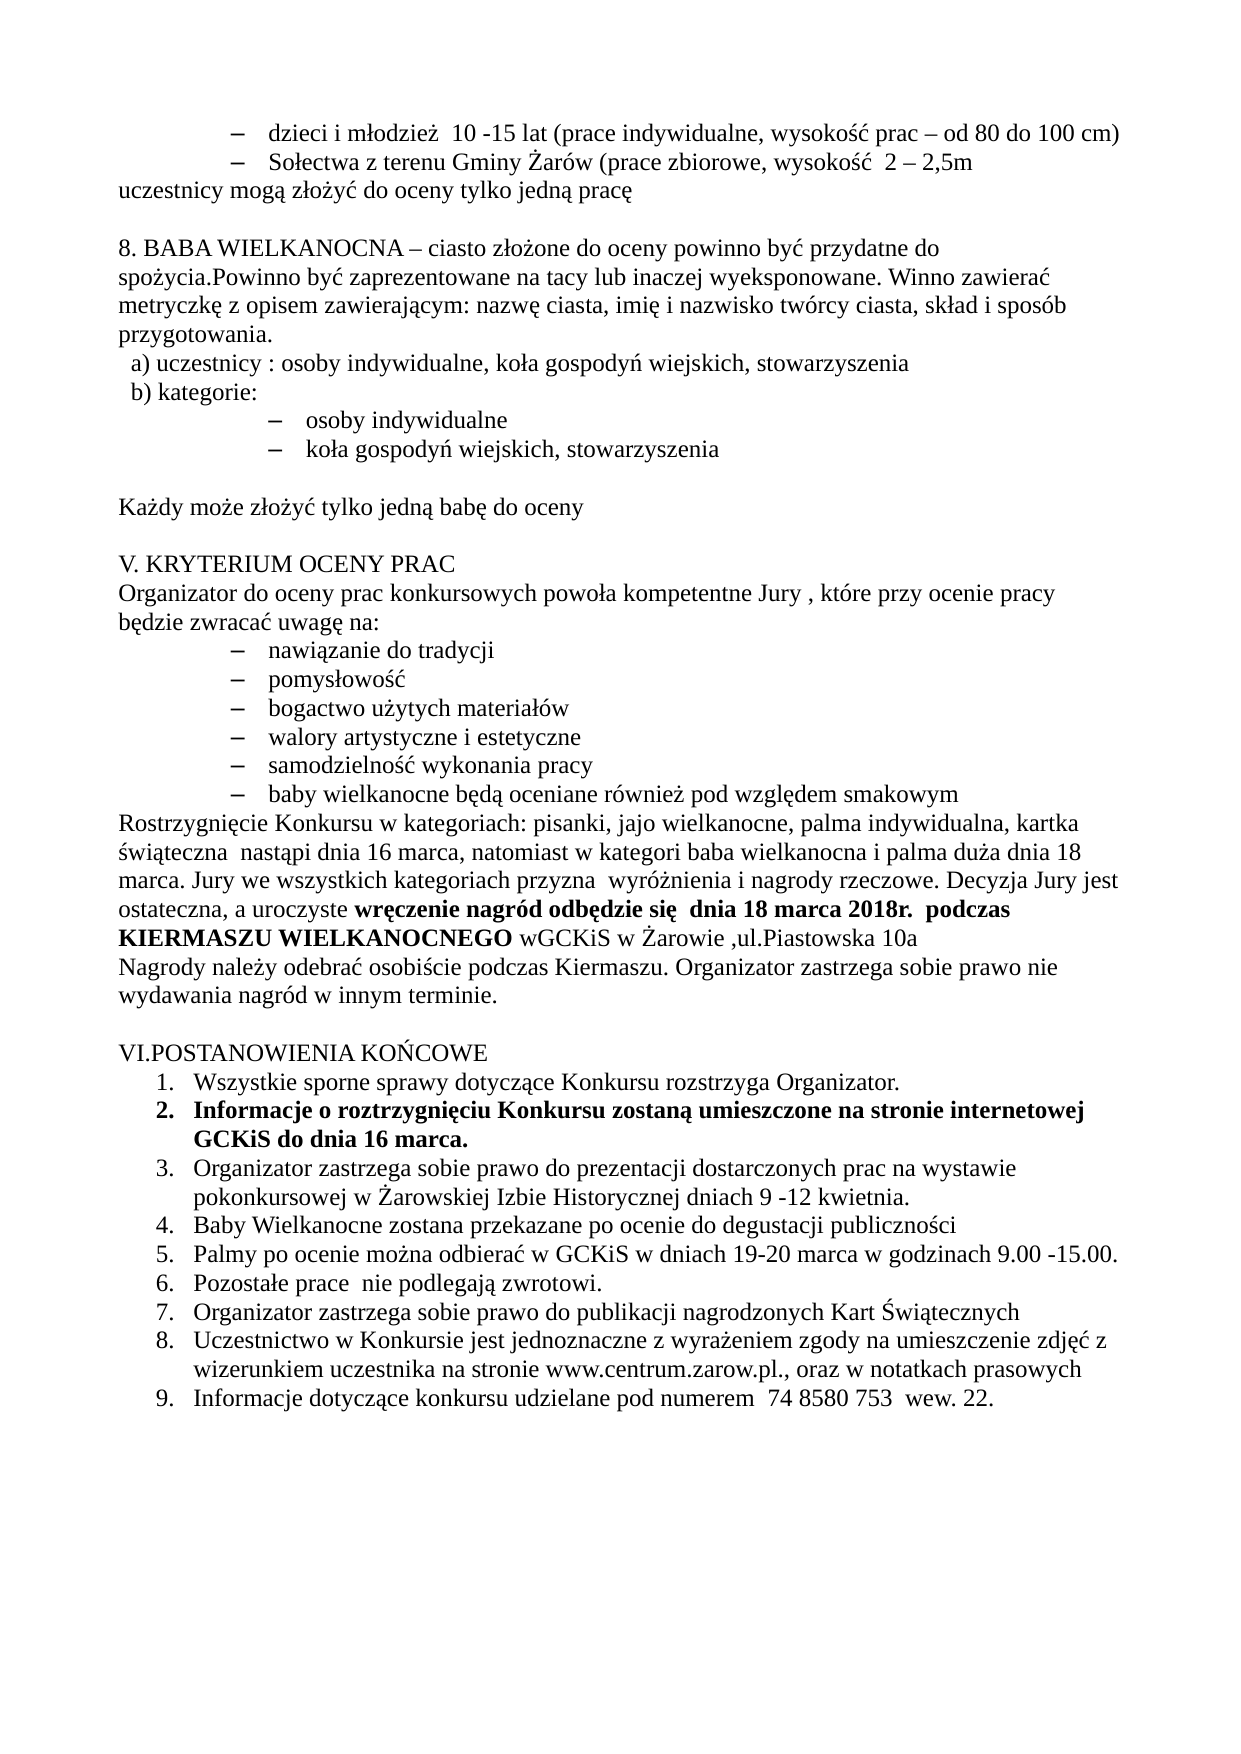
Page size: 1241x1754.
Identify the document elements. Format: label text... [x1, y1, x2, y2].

list Organizator zastrzega sobie prawo do publikacji nagrodzonych Kart Świątecznych [156, 1297, 1122, 1326]
list bogactwo użytych materiałów [231, 693, 1122, 722]
list baby wielkanocne będą oceniane również pod względem smakowym [231, 779, 1122, 808]
text Nagrody należy odebrać osobiście podczas Kiermaszu. Organizator zastrzega sobie prawo nie wydawania nagród w innym terminie. [118, 952, 1122, 1009]
text a) uczestnicy : osoby indywidualne, koła gospodyń wiejskich, stowarzyszenia [118, 348, 1122, 377]
text b) kategorie: [118, 377, 1122, 406]
list Palmy po ocenie można odbierać w GCKiS w dniach 19-20 marca w godzinach 9.00 -15.00. [156, 1239, 1122, 1268]
list Informacje dotyczące konkursu udzielane pod numerem 74 8580 753 wew. 22. [156, 1383, 1122, 1412]
list Wszystkie sporne sprawy dotyczące Konkursu rozstrzyga Organizator. [156, 1067, 1122, 1096]
list Pozostałe prace nie podlegają zwrotowi. [156, 1268, 1122, 1297]
text uczestnicy mogą złożyć do oceny tylko jedną pracę [118, 176, 1122, 204]
list Baby Wielkanocne zostana przekazane po ocenie do degustacji publiczności [156, 1211, 1122, 1239]
list walory artystyczne i estetyczne [231, 722, 1122, 751]
text Rostrzygnięcie Konkursu w kategoriach: pisanki, jajo wielkanocne, palma indywidualna, kartka świąteczna nastąpi dnia 16 marca, natomiast w kategori baba wielkanocna i palma duża dnia 18 marca. Jury we wszystkich kategoriach przyzna wyróżnienia i nagrody rzeczowe. Decyzja Jury jest ostateczna, a uroczyste wręczenie nagród odbędzie się dnia 18 marca 2018r. podczas KIERMASZU WIELKANOCNEGO wGCKiS w Żarowie ,ul.Piastowska 10a [118, 808, 1122, 952]
list Informacje o roztrzygnięciu Konkursu zostaną umieszczone na stronie internetowej GCKiS do dnia 16 marca. [156, 1096, 1122, 1153]
list Sołectwa z terenu Gminy Żarów (prace zbiorowe, wysokość 2 – 2,5m [231, 147, 1122, 176]
text Każdy może złożyć tylko jedną babę do oceny [118, 492, 1122, 521]
list dzieci i młodzież 10 -15 lat (prace indywidualne, wysokość prac – od 80 do 100 cm) [231, 118, 1122, 147]
list koła gospodyń wiejskich, stowarzyszenia [268, 434, 1122, 463]
text V. KRYTERIUM OCENY PRAC [118, 549, 1122, 578]
list Organizator zastrzega sobie prawo do prezentacji dostarczonych prac na wystawie pokonkursowej w Żarowskiej Izbie Historycznej dniach 9 -12 kwietnia. [156, 1153, 1122, 1211]
list samodzielność wykonania pracy [231, 751, 1122, 779]
list pomysłowość [231, 664, 1122, 693]
list osoby indywidualne [268, 406, 1122, 434]
list Uczestnictwo w Konkursie jest jednoznaczne z wyrażeniem zgody na umieszczenie zdjęć z wizerunkiem uczestnika na stronie www.centrum.zarow.pl., oraz w notatkach prasowych [156, 1326, 1122, 1383]
text VI.POSTANOWIENIA KOŃCOWE [118, 1038, 1122, 1067]
text Organizator do oceny prac konkursowych powoła kompetentne Jury , które przy ocenie pracy będzie zwracać uwagę na: [118, 578, 1122, 636]
list nawiązanie do tradycji [231, 636, 1122, 664]
text 8. BABA WIELKANOCNA – ciasto złożone do oceny powinno być przydatne do spożycia.Powinno być zaprezentowane na tacy lub inaczej wyeksponowane. Winno zawierać metryczkę z opisem zawierającym: nazwę ciasta, imię i nazwisko twórcy ciasta, skład i sposób przygotowania. [118, 233, 1122, 348]
